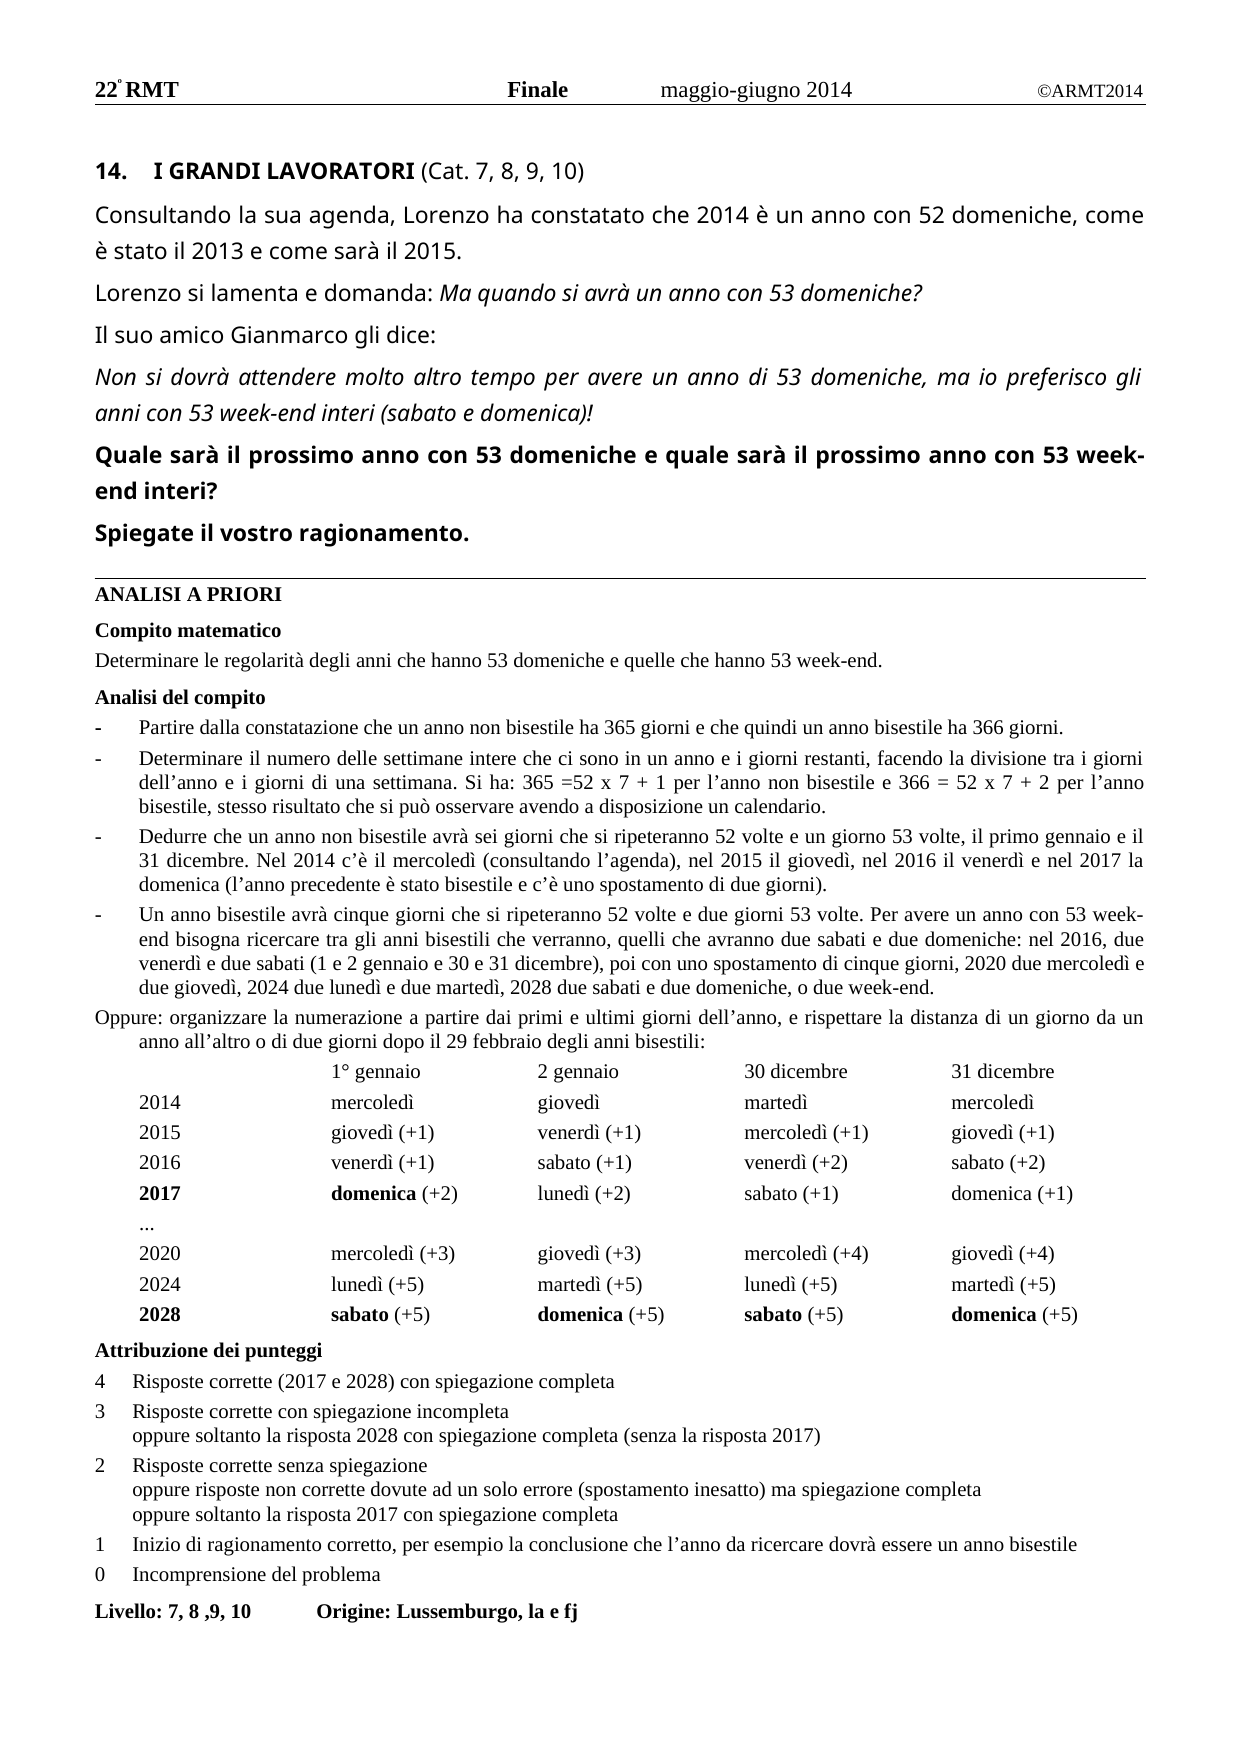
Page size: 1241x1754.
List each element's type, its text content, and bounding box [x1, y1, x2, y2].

text Non si dovrà attendere molto altro tempo per avere un anno di 53 domeniche, ma io preferisco gli anni con 53 week-end interi (sabato e domenica)! [94, 361, 1146, 428]
text 2015 giovedì (+1) venerdì (+1) mercoledì (+1) giovedì (+1) [139, 1120, 1146, 1144]
text analisi a priori [94, 579, 1146, 606]
text 2020 mercoledì (+3) giovedì (+3) mercoledì (+4) giovedì (+4) [139, 1241, 1146, 1265]
text Oppure: organizzare la numerazione a partire dai primi e ultimi giorni dell’anno, e rispettare la distanza di un giorno da un anno all’altro o di due giorni dopo il 29 febbraio degli anni bisestili: [94, 1005, 1146, 1053]
text 2014 mercoledì giovedì martedì mercoledì [139, 1089, 1146, 1114]
text 14. I GRANDI LAVORATORI (Cat. 7, 8, 9, 10) [94, 155, 1146, 186]
text 4 Risposte corrette (2017 e 2028) con spiegazione completa [94, 1369, 1146, 1393]
text oppure soltanto la risposta 2028 con spiegazione completa (senza la risposta 2017) [94, 1423, 1146, 1447]
text 2 Risposte corrette senza spiegazione [94, 1453, 1146, 1477]
text Lorenzo si lamenta e domanda: Ma quando si avrà un anno con 53 domeniche? [94, 277, 1146, 308]
text ... [139, 1211, 1146, 1235]
text Compito matematico [94, 618, 1146, 642]
text 2028 sabato (+5) domenica (+5) sabato (+5) domenica (+5) [139, 1302, 1146, 1326]
text 2016 venerdì (+1) sabato (+1) venerdì (+2) sabato (+2) [139, 1150, 1146, 1174]
text - Un anno bisestile avrà cinque giorni che si ripeteranno 52 volte e due giorni 53 volte. Per avere un anno con 53 week-end bisogna ricercare tra gli anni bisestili che verranno, quelli che avranno due sabati e due domeniche: nel 2016, due venerdì e due sabati (1 e 2 gennaio e 30 e 31 dicembre), poi con uno spostamento di cinque giorni, 2020 due mercoledì e due giovedì, 2024 due lunedì e due martedì, 2028 due sabati e due domeniche, o due week-end. [94, 902, 1146, 999]
text 1 Inizio di ragionamento corretto, per esempio la conclusione che l’anno da ricercare dovrà essere un anno bisestile [94, 1532, 1146, 1556]
text - Partire dalla constatazione che un anno non bisestile ha 365 giorni e che quindi un anno bisestile ha 366 giorni. [94, 715, 1146, 739]
text - Dedurre che un anno non bisestile avrà sei giorni che si ripeteranno 52 volte e un giorno 53 volte, il primo gennaio e il 31 dicembre. Nel 2014 c’è il mercoledì (consultando l’agenda), nel 2015 il giovedì, nel 2016 il venerdì e nel 2017 la domenica (l’anno precedente è stato bisestile e c’è uno spostamento di due giorni). [94, 824, 1146, 896]
text Attribuzione dei punteggi [94, 1338, 1146, 1362]
text Analisi del compito [94, 685, 1146, 709]
text 2017 domenica (+2) lunedì (+2) sabato (+1) domenica (+1) [139, 1181, 1146, 1204]
text Il suo amico Gianmarco gli dice: [94, 319, 1146, 350]
text Consultando la sua agenda, Lorenzo ha constatato che 2014 è un anno con 52 domeniche, come è stato il 2013 e come sarà il 2015. [94, 199, 1146, 266]
text 1° gennaio 2 gennaio 30 dicembre 31 dicembre [139, 1059, 1146, 1083]
text 3 Risposte corrette con spiegazione incompleta [94, 1399, 1146, 1423]
text oppure risposte non corrette dovute ad un solo errore (spostamento inesatto) ma spiegazione completa [94, 1477, 1146, 1501]
text Spiegate il vostro ragionamento. [94, 517, 1146, 549]
text 2024 lunedì (+5) martedì (+5) lunedì (+5) martedì (+5) [139, 1271, 1146, 1296]
text Livello: 7, 8 ,9, 10 Origine: Lussemburgo, la e fj [94, 1599, 1146, 1623]
text Determinare le regolarità degli anni che hanno 53 domeniche e quelle che hanno 53 week-end. [94, 648, 1146, 672]
text oppure soltanto la risposta 2017 con spiegazione completa [94, 1501, 1146, 1526]
text 0 Incomprensione del problema [94, 1562, 1146, 1586]
text - Determinare il numero delle settimane intere che ci sono in un anno e i giorni restanti, facendo la divisione tra i giorni dell’anno e i giorni di una settimana. Si ha: 365 =52 x 7 + 1 per l’anno non bisestile e 366 = 52 x 7 + 2 per l’anno bisestile, stesso risultato che si può osservare avendo a disposizione un calendario. [94, 746, 1146, 818]
text Quale sarà il prossimo anno con 53 domeniche e quale sarà il prossimo anno con 53 week-end interi? [94, 439, 1146, 506]
